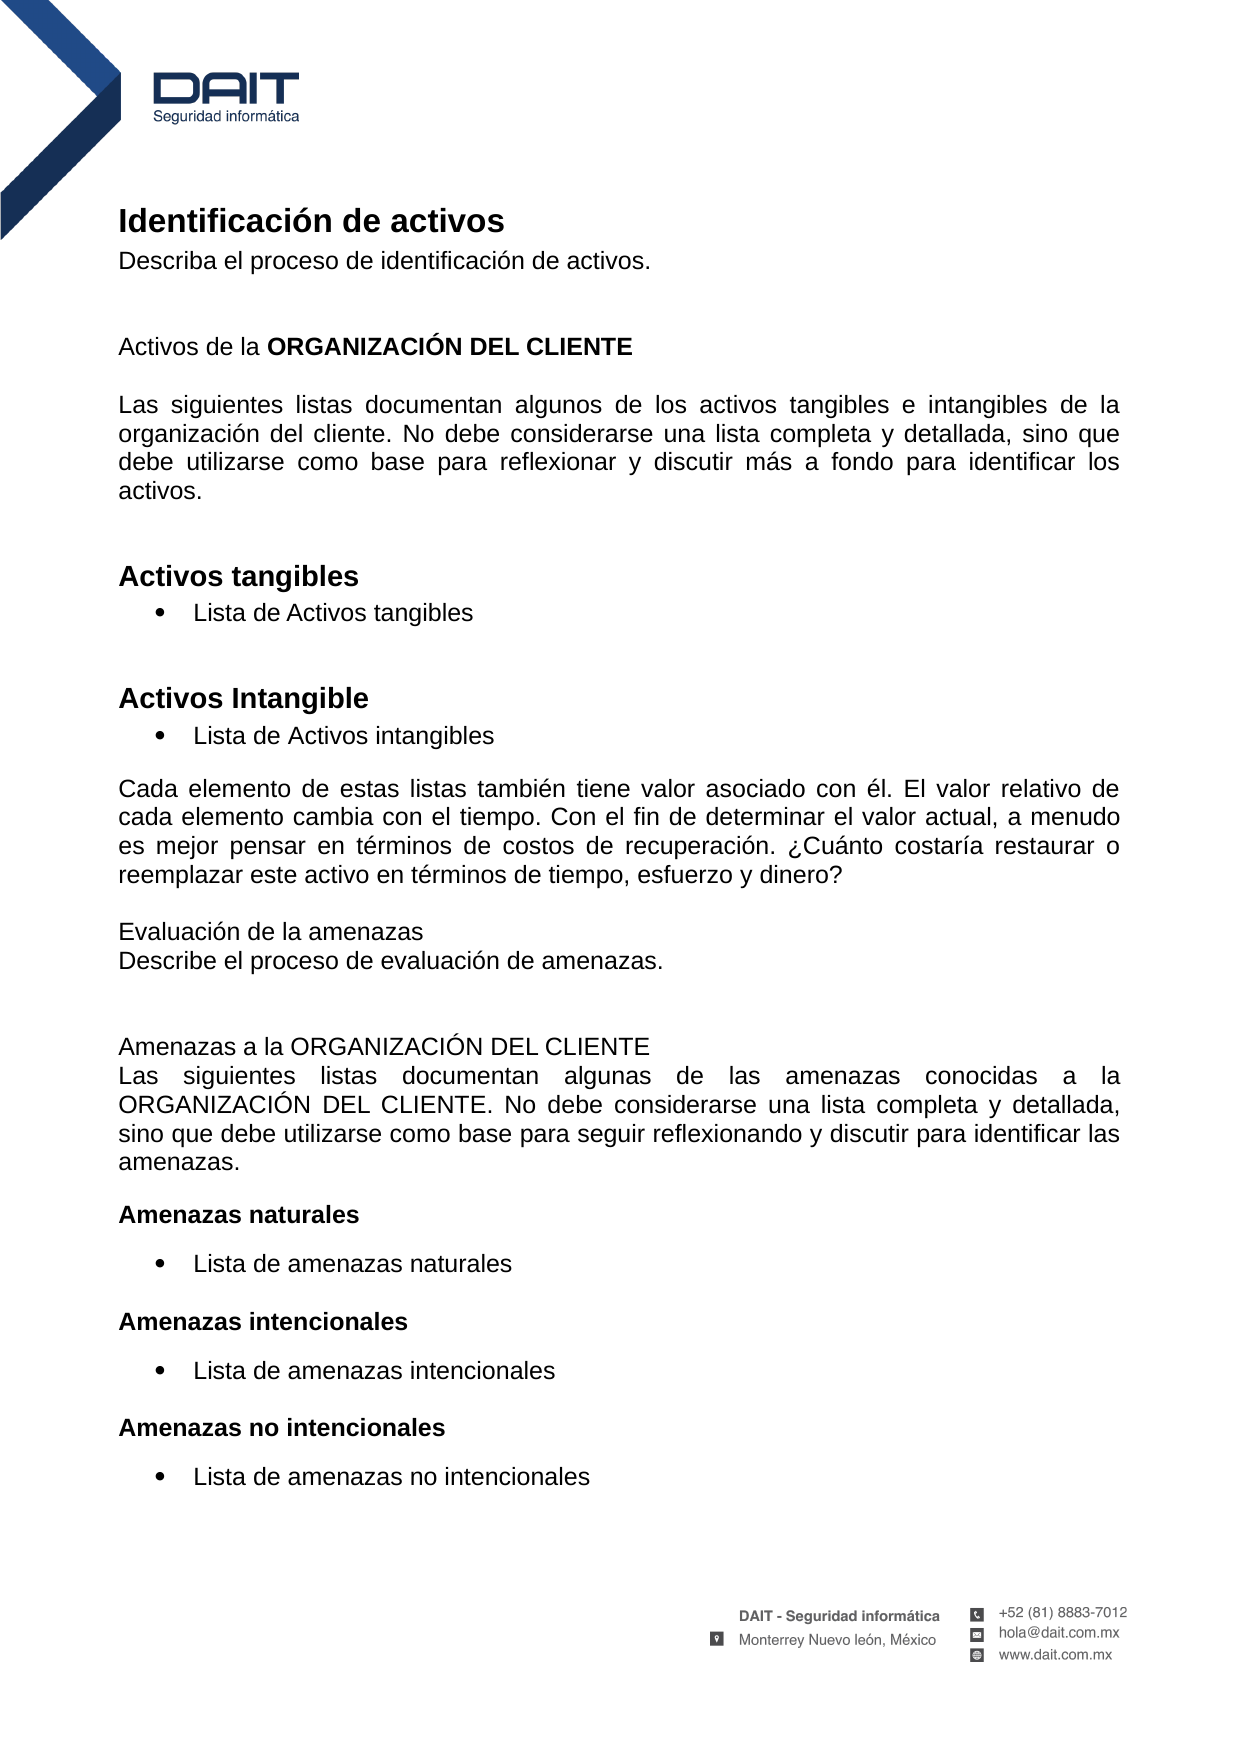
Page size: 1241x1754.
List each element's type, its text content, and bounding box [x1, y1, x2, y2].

text Las siguientes listas documentan algunas de las amenazas conocidas a la ORGANIZACIÓN DEL CLIENTE. No debe considerarse una lista completa y detallada, sino que debe utilizarse como base para seguir reflexionando y discutir para identificar las amenazas. [118, 1061, 1122, 1176]
text Evaluación de la amenazas [118, 917, 1122, 946]
text Cada elemento de estas listas también tiene valor asociado con él. El valor relativo de cada elemento cambia con el tiempo. Con el fin de determinar el valor actual, a menudo es mejor pensar en términos de costos de recuperación. ¿Cuánto costaría restaurar o reemplazar este activo en términos de tiempo, esfuerzo y dinero? [118, 773, 1122, 888]
list Lista de Activos tangibles [156, 598, 1122, 627]
list Lista de Activos intangibles [156, 721, 1122, 749]
list Lista de amenazas no intencionales [156, 1462, 1122, 1491]
text Describe el proceso de evaluación de amenazas. [118, 946, 1122, 975]
text Amenazas naturales [118, 1200, 1122, 1229]
subtitle Activos Intangible [118, 681, 1122, 714]
text Amenazas intencionales [118, 1307, 1122, 1335]
picture [0, 0, 299, 240]
list Lista de amenazas naturales [156, 1249, 1122, 1278]
text Amenazas a la ORGANIZACIÓN DEL CLIENTE [118, 1032, 1122, 1061]
text Activos de la ORGANIZACIÓN DEL CLIENTE [118, 332, 1122, 361]
text Las siguientes listas documentan algunos de los activos tangibles e intangibles de la organización del cliente. No debe considerarse una lista completa y detallada, sino que debe utilizarse como base para reflexionar y discutir más a fondo para identificar los activos. [118, 390, 1122, 505]
text Amenazas no intencionales [118, 1413, 1122, 1442]
subtitle Activos tangibles [118, 558, 1122, 592]
text Describa el proceso de identificación de activos. [118, 246, 1122, 275]
list Lista de amenazas intencionales [156, 1356, 1122, 1384]
subtitle Identificación de activos [299, 201, 1122, 240]
picture [710, 1607, 1127, 1662]
